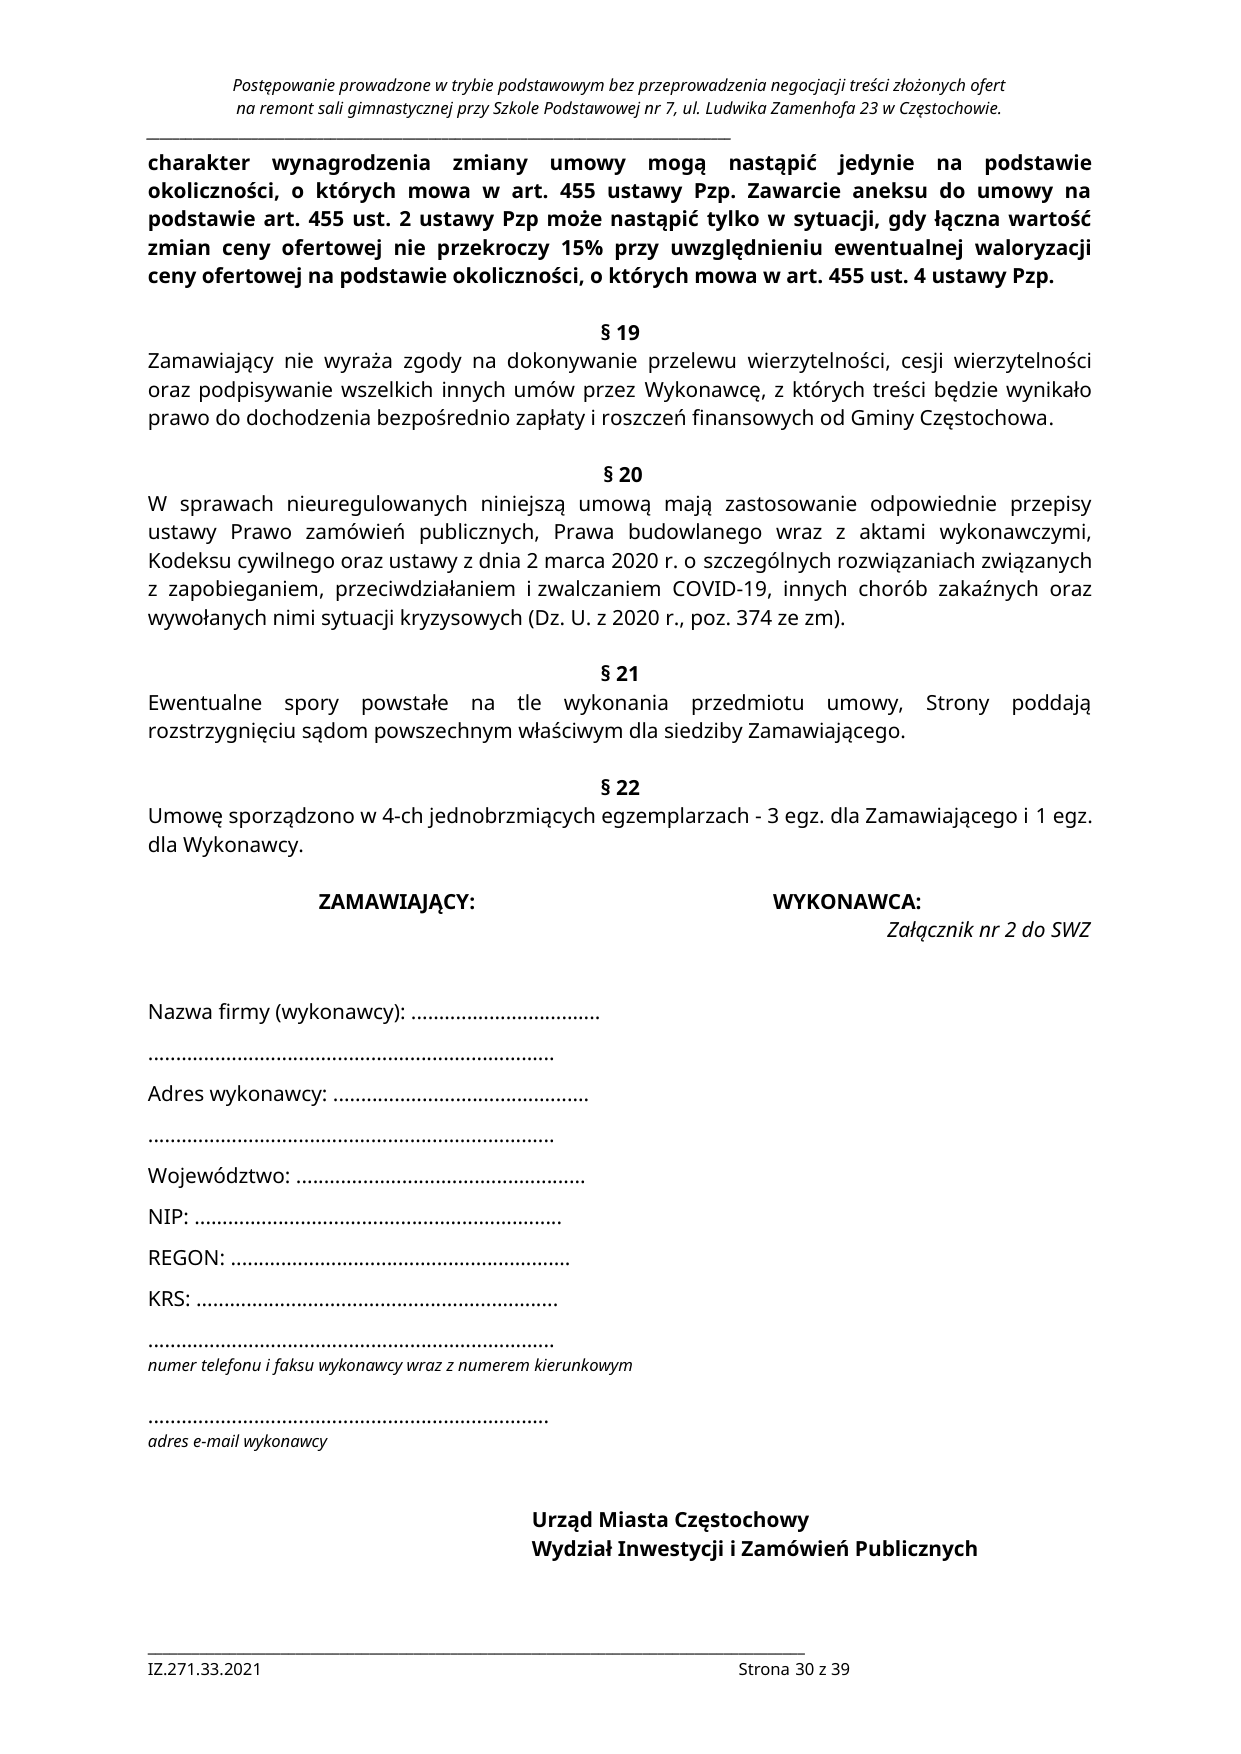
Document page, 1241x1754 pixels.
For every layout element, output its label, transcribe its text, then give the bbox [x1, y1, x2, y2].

subtitle Załącznik nr 2 do SWZ [148, 915, 1093, 944]
text § 21 [148, 659, 1093, 688]
text charakter wynagrodzenia zmiany umowy mogą nastąpić jedynie na podstawie okoliczności, o których mowa w art. 455 ustawy Pzp. Zawarcie aneksu do umowy na podstawie art. 455 ust. 2 ustawy Pzp może nastąpić tylko w sytuacji, gdy łączna wartość zmian ceny ofertowej nie przekroczy 15% przy uwzględnieniu ewentualnej waloryzacji ceny ofertowej na podstawie okoliczności, o których mowa w art. 455 ust. 4 ustawy Pzp. [148, 148, 1093, 290]
text Województwo: .................................................... [148, 1161, 1093, 1189]
text ZAMAWIAJĄCY: WYKONAWCA: [148, 887, 1093, 915]
text adres e-mail wykonawcy [148, 1429, 1093, 1452]
text Ewentualne spory powstałe na tle wykonania przedmiotu umowy, Strony poddają rozstrzygnięciu sądom powszechnym właściwym dla siedziby Zamawiającego. [148, 688, 1093, 745]
text ......................................................................... [148, 1120, 1093, 1148]
text § 20 [148, 460, 1093, 489]
text § 19 [148, 318, 1093, 347]
text numer telefonu i faksu wykonawcy wraz z numerem kierunkowym [148, 1353, 1033, 1376]
text ......................................................................... [148, 1038, 1093, 1067]
text Umowę sporządzono w 4-ch jednobrzmiących egzemplarzach - 3 egz. dla Zamawiającego i 1 egz. dla Wykonawcy. [148, 802, 1093, 858]
text Wydział Inwestycji i Zamówień Publicznych [532, 1534, 1093, 1562]
text Adres wykonawcy: .............................................. [148, 1079, 1093, 1108]
text Zamawiający nie wyraża zgody na dokonywanie przelewu wierzytelności, cesji wierzytelności oraz podpisywanie wszelkich innych umów przez Wykonawcę, z których treści będzie wynikało prawo do dochodzenia bezpośrednio zapłaty i roszczeń finansowych od Gminy Częstochowa. [148, 347, 1093, 432]
text KRS: ................................................................. [148, 1284, 1093, 1312]
text NIP: .................................................................. [148, 1202, 1093, 1230]
text ........................................................................ [148, 1401, 1093, 1429]
text REGON: ............................................................. [148, 1243, 1093, 1271]
subtitle Urząd Miasta Częstochowy [532, 1506, 1093, 1534]
text W sprawach nieuregulowanych niniejszą umową mają zastosowanie odpowiednie przepisy ustawy Prawo zamówień publicznych, Prawa budowlanego wraz z aktami wykonawczymi, Kodeksu cywilnego oraz ustawy z dnia 2 marca 2020 r. o szczególnych rozwiązaniach związanych z zapobieganiem, przeciwdziałaniem i zwalczaniem COVID-19, innych chorób zakaźnych oraz wywołanych nimi sytuacji kryzysowych (Dz. U. z 2020 r., poz. 374 ze zm). [148, 489, 1093, 631]
text Nazwa firmy (wykonawcy): .................................. [148, 997, 1093, 1026]
text § 22 [148, 773, 1093, 802]
text ......................................................................... [148, 1325, 1093, 1353]
